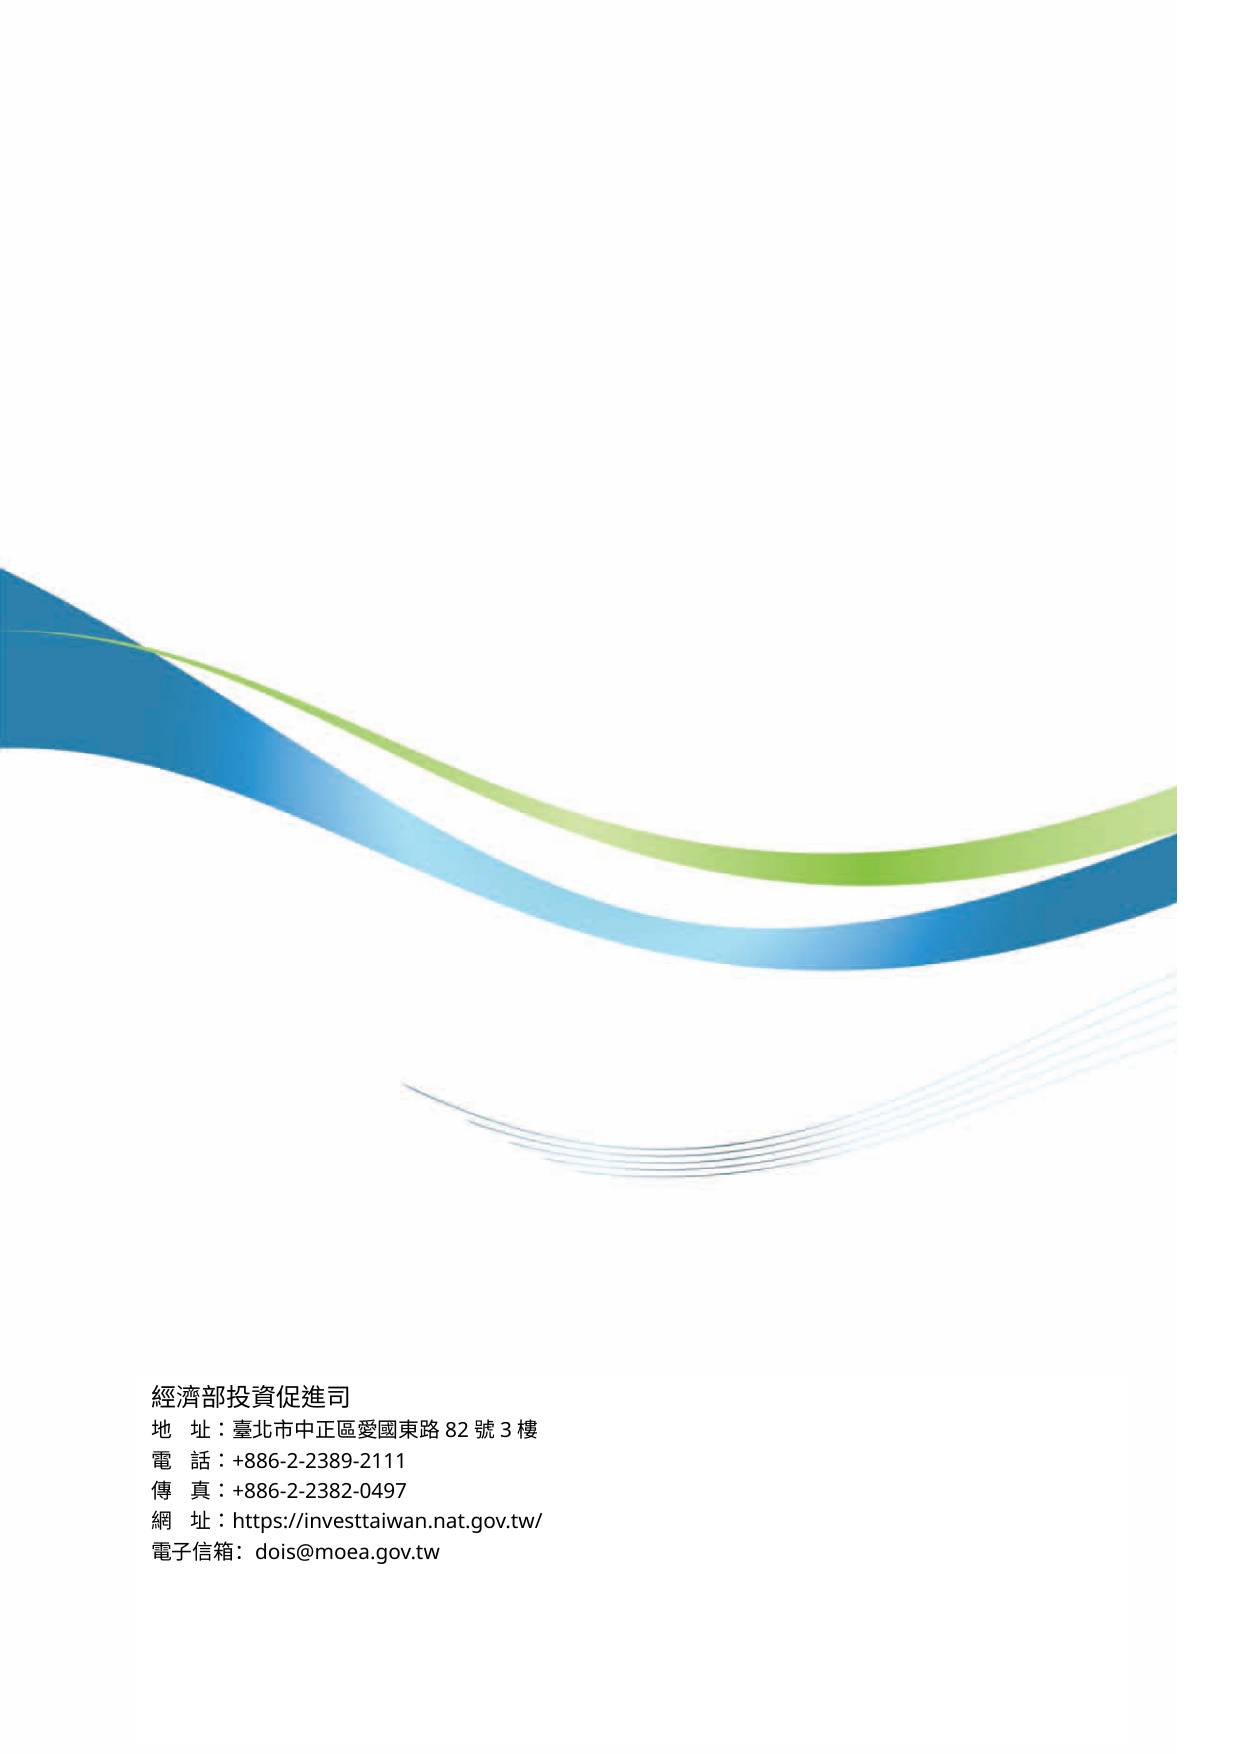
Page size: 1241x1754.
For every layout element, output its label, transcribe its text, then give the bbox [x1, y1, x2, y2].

picture [0, 0, 1177, 1754]
text 電子信箱：dois@moea.gov.tw [151, 1535, 1116, 1565]
text 經濟部投資促進司 [151, 1377, 1116, 1414]
text 傳 真：+886-2-2382-0497 [151, 1474, 1116, 1505]
text 電 話：+886-2-2389-2111 [151, 1444, 1116, 1474]
text 網 址：https://investtaiwan.nat.gov.tw/ [151, 1505, 1116, 1535]
text 地 址：臺北市中正區愛國東路 82 號 3 樓 [151, 1414, 1116, 1444]
